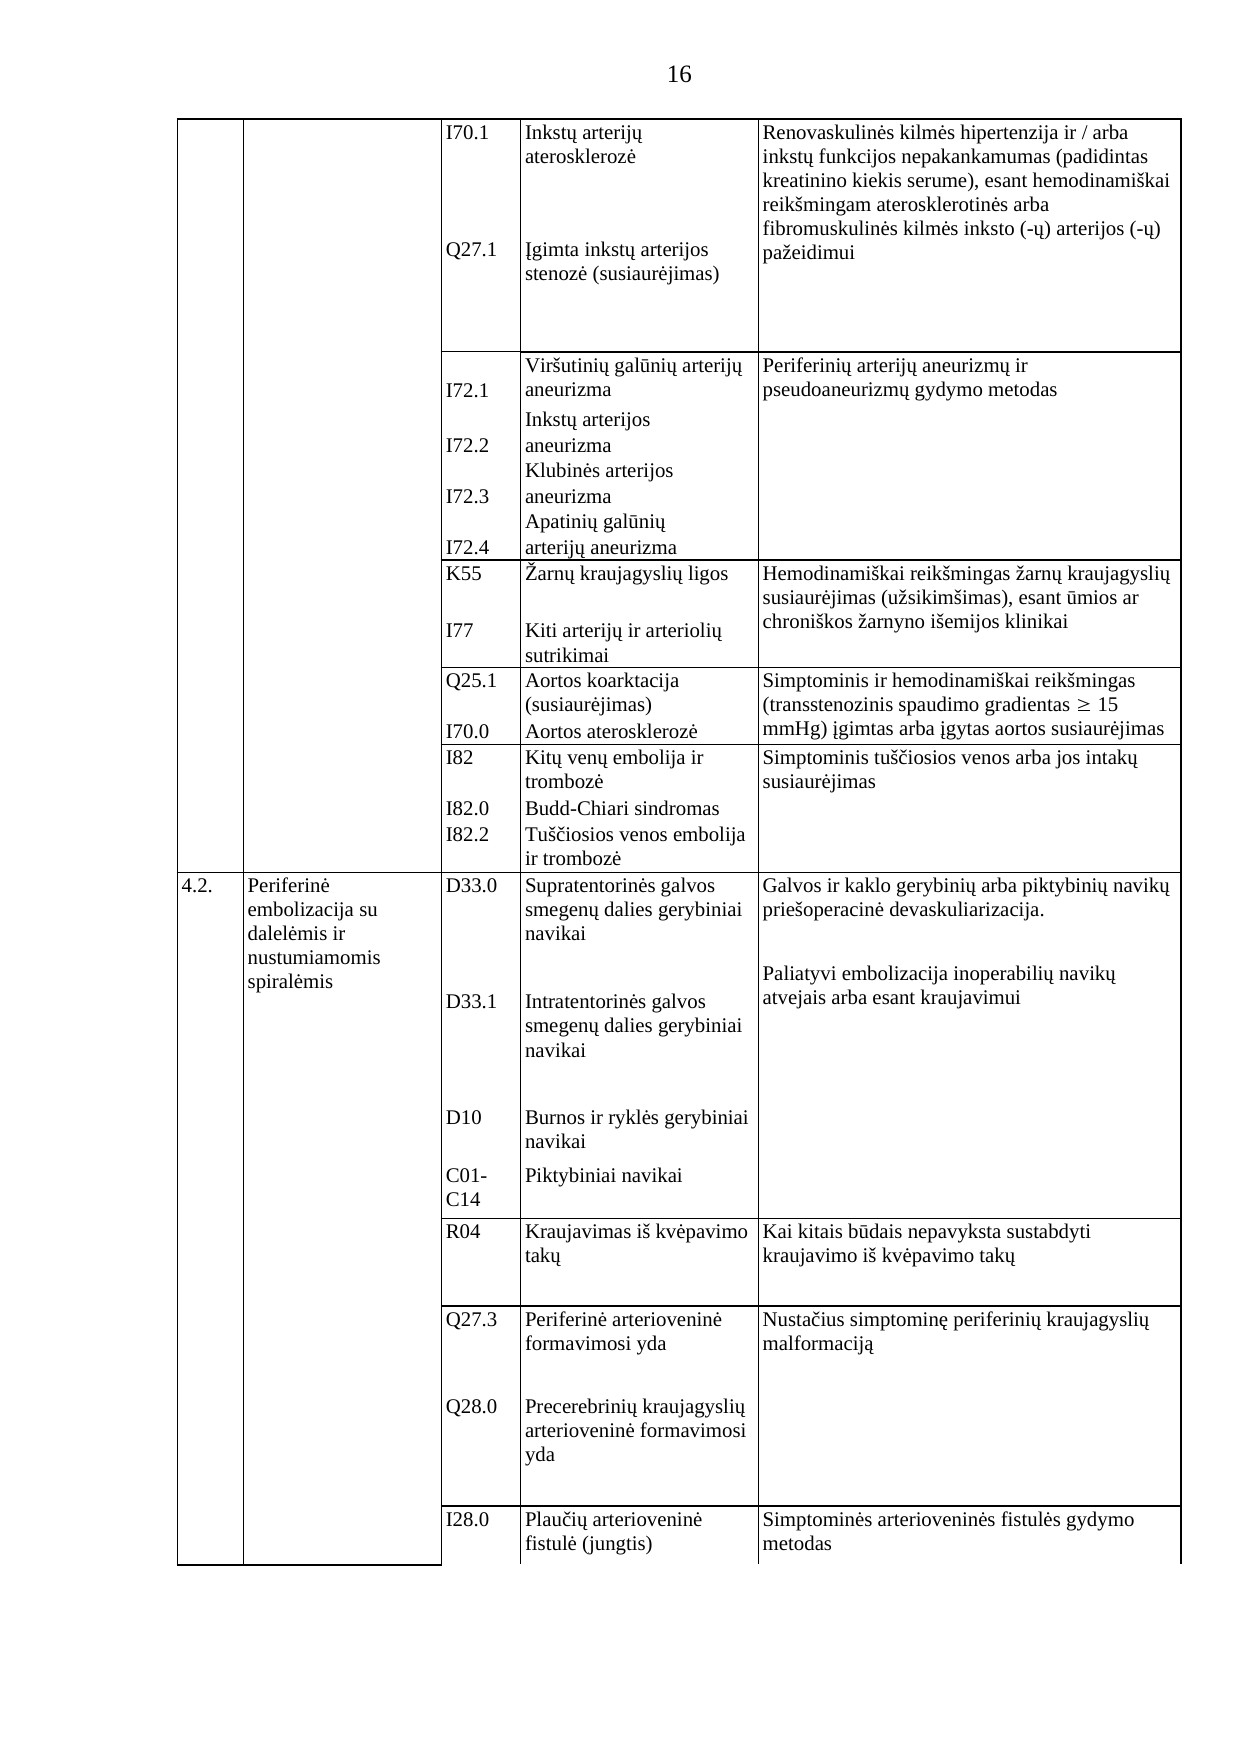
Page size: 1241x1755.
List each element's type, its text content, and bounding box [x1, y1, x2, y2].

table_cell I70.1 [442, 120, 520, 235]
table_cell I72.3 [442, 482, 520, 508]
table_cell I82.0 [442, 795, 520, 820]
table_cell aneurizma [521, 482, 758, 508]
table_cell [442, 692, 520, 718]
table_cell K55 [442, 561, 520, 617]
table_cell Plaučių arterioveninė fistulė (jungtis) [521, 1507, 758, 1564]
table_cell aneurizma [521, 431, 758, 457]
table_cell Kiti arterijų ir arteriolių sutrikimai [521, 617, 758, 667]
table_cell Kai kitais būdais nepavyksta sustabdyti kraujavimo iš kvėpavimo takų [759, 1219, 1180, 1305]
table_cell Precerebrinių kraujagyslių arterioveninė formavimosi yda [521, 1393, 758, 1505]
table_cell Kitų venų embolija ir trombozė [521, 745, 758, 795]
table_cell I72.2 [442, 431, 520, 457]
table_cell arterijų aneurizma [521, 534, 758, 559]
table_cell Aortos aterosklerozė [521, 718, 758, 743]
table_cell Piktybiniai navikai [521, 1161, 758, 1217]
table_cell Inkstų arterijų aterosklerozė [521, 120, 758, 235]
table_cell Paliatyvi embolizacija inoperabilių navikų atvejais arba esant kraujavimui [759, 959, 1180, 1217]
table_cell Q27.3 [442, 1307, 520, 1392]
table_cell Simptominis tuščiosios venos arba jos intakų susiaurėjimas [759, 745, 1180, 872]
table_cell Budd-Chiari sindromas [521, 795, 758, 820]
table_cell D33.0 [442, 873, 520, 988]
table_cell I77 [442, 617, 520, 667]
table_cell Aortos koarktacija (susiaurėjimas) [521, 668, 758, 718]
table_cell Periferinė embolizacija su dalelėmis ir nustumiamomis spiralėmis [244, 873, 441, 1564]
table_cell I28.0 [442, 1507, 520, 1564]
table_cell Klubinės arterijos [521, 457, 758, 482]
table_cell [442, 457, 520, 482]
table_cell Nustačius simptominę periferinių kraujagyslių malformaciją [759, 1307, 1180, 1505]
table_cell Q27.1 [442, 235, 520, 351]
table_cell I72.4 [442, 534, 520, 559]
table_cell C01-C14 [442, 1161, 520, 1217]
table_cell D10 [442, 1104, 520, 1161]
table_cell Simptominis ir hemodinamiškai reikšmingas (transstenozinis spaudimo gradientas  15 mmHg) įgimtas arba įgytas aortos susiaurėjimas [759, 668, 1180, 743]
table_cell [442, 352, 520, 377]
table_cell Inkstų arterijos [521, 405, 758, 431]
table_cell Hemodinamiškai reikšmingas žarnų kraujagyslių susiaurėjimas (užsikimšimas), esant ūmios ar chroniškos žarnyno išemijos klinikai [759, 561, 1180, 667]
table_cell Periferinė arterioveninė formavimosi yda [521, 1307, 758, 1392]
table_cell Intratentorinės galvos smegenų dalies gerybiniai navikai [521, 988, 758, 1103]
table_cell Viršutinių galūnių arterijų aneurizma [521, 353, 758, 405]
table_cell Tuščiosios venos embolija ir trombozė [521, 820, 758, 872]
table_cell Apatinių galūnių [521, 508, 758, 533]
table_cell [442, 846, 520, 872]
table_cell [178, 120, 243, 872]
table_cell I70.0 [442, 718, 520, 743]
table_cell Q25.1 [442, 668, 520, 692]
table_cell [244, 120, 441, 872]
table_cell Periferinių arterijų aneurizmų ir pseudoaneurizmų gydymo metodas [759, 353, 1180, 559]
table_cell Renovaskulinės kilmės hipertenzija ir / arba inkstų funkcijos nepakankamumas (padidintas kreatinino kiekis serume), esant hemodinamiškai reikšmingam aterosklerotinės arba fibromuskulinės kilmės inksto (-ų) arterijos (-ų) pažeidimui [759, 120, 1180, 351]
table_cell 4.2. [178, 873, 243, 1564]
table_cell I72.1 [442, 377, 520, 431]
table_cell Galvos ir kaklo gerybinių arba piktybinių navikų priešoperacinė devaskuliarizacija. [759, 873, 1180, 959]
table_cell [442, 508, 520, 533]
table_cell Q28.0 [442, 1393, 520, 1505]
table_cell Burnos ir ryklės gerybiniai navikai [521, 1104, 758, 1161]
table_cell Žarnų kraujagyslių ligos [521, 561, 758, 617]
table_cell Simptominės arterioveninės fistulės gydymo metodas [759, 1507, 1180, 1564]
table_cell [442, 769, 520, 795]
table_cell Įgimta inkstų arterijos stenozė (susiaurėjimas) [521, 235, 758, 351]
table_cell D33.1 [442, 988, 520, 1103]
table_cell I82 [442, 745, 520, 769]
table_cell I82.2 [442, 820, 520, 846]
table_cell Kraujavimas iš kvėpavimo takų [521, 1219, 758, 1305]
table_cell Supratentorinės galvos smegenų dalies gerybiniai navikai [521, 873, 758, 988]
table_cell R04 [442, 1219, 520, 1305]
